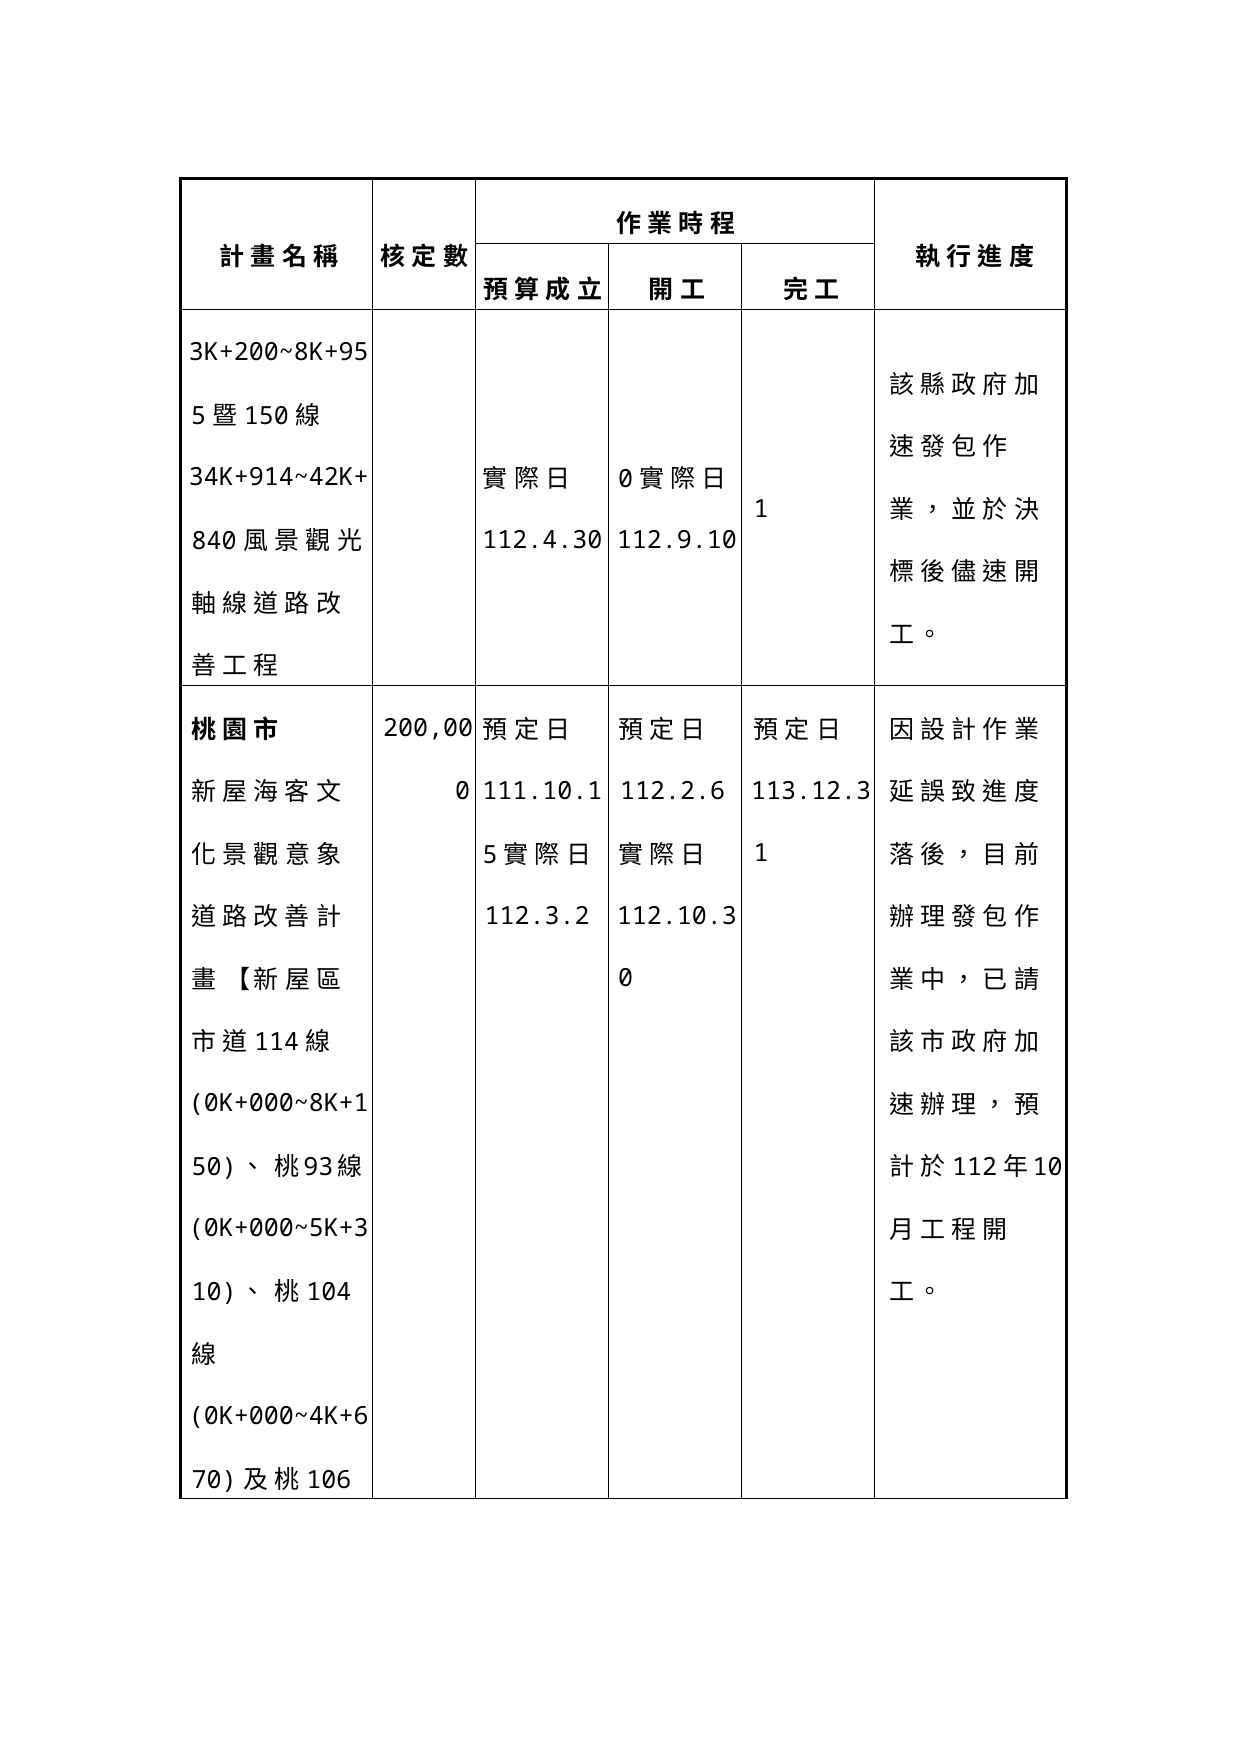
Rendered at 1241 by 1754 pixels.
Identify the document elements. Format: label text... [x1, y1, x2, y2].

table_cell 預定日112.2.6 實際日112.10.30 [609, 686, 741, 1498]
table_header 計畫名稱 [182, 180, 372, 308]
table_header 核定數 [373, 180, 475, 308]
table_cell 開工 [609, 244, 741, 308]
table_cell 該縣政府加速發包作業，並於決標後儘速開工。 [875, 310, 1065, 684]
table_cell [373, 310, 475, 684]
table_cell 因設計作業延誤致進度落後，目前辦理發包作業中，已請該市政府加速辦理，預計於112年10月工程開工。 [875, 686, 1065, 1498]
table_cell 桃園市 新屋海客文化景觀意象道路改善計畫【新屋區市道114線(0K+000~8K+150)、桃93線(0K+000~5K+310)、桃104線(0K+000~4K+670)及桃106 [182, 686, 372, 1498]
table_cell 0實際日112.9.10 [609, 310, 741, 684]
table_cell 實際日112.4.30 [476, 310, 608, 684]
table_cell 預定日111.10.15實際日112.3.2 [476, 686, 608, 1498]
table_header 執行進度 [875, 180, 1065, 308]
table_cell 200,000 [373, 686, 475, 1498]
table_cell 1 [742, 310, 874, 684]
table_cell 3K+200~8K+955暨150線34K+914~42K+840風景觀光軸線道路改善工程 [182, 310, 372, 684]
table_cell 預定日113.12.31 [742, 686, 874, 1498]
table_header 作業時程 [476, 180, 874, 243]
table_cell 預算成立 [476, 244, 608, 308]
table_cell 完工 [742, 244, 874, 308]
